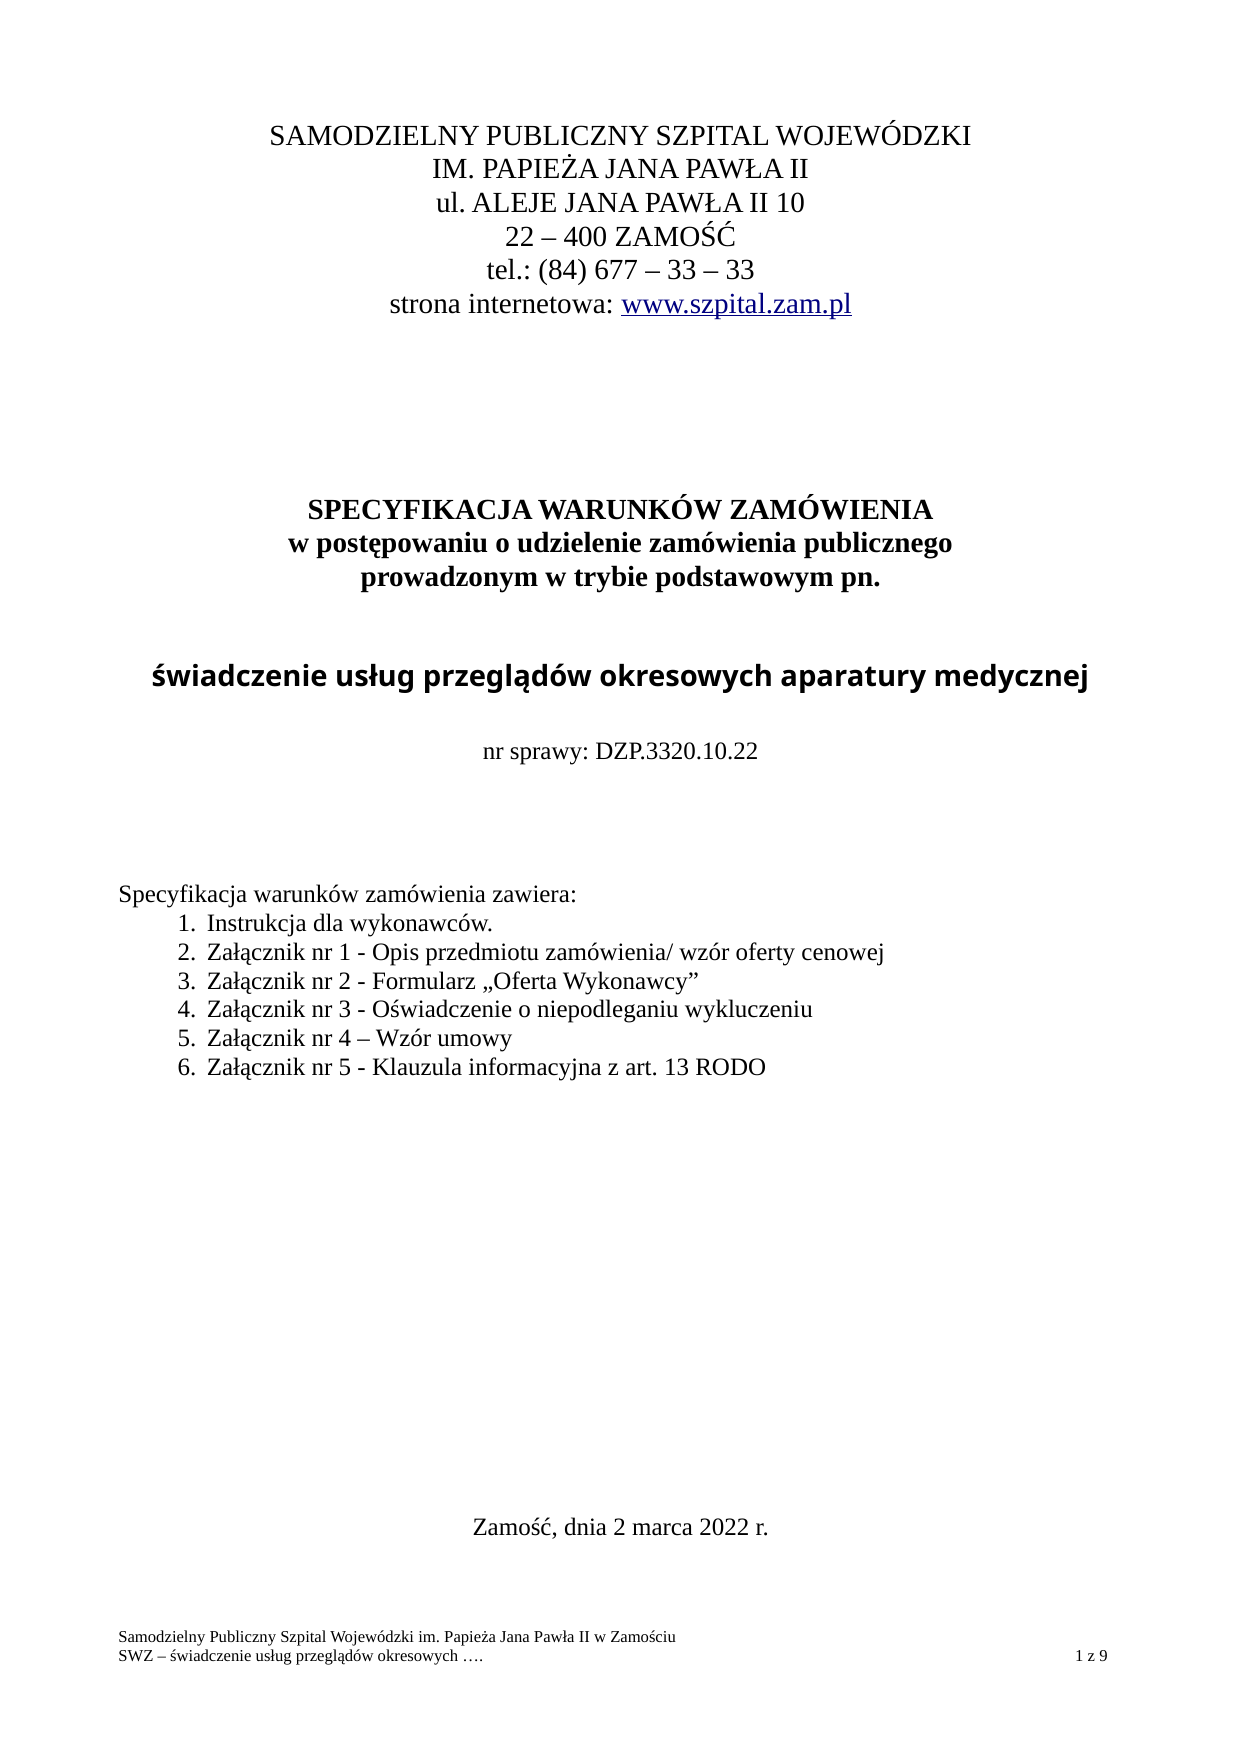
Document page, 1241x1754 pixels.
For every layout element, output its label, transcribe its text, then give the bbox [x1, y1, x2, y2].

text 22 – 400 ZAMOŚĆ [118, 219, 1123, 252]
list Załącznik nr 3 - Oświadczenie o niepodleganiu wykluczeniu [177, 994, 1123, 1023]
text IM. PAPIEŻA JANA PAWŁA II [118, 152, 1123, 185]
text tel.: (84) 677 – 33 – 33 [118, 252, 1123, 286]
text SPECYFIKACJA WARUNKÓW ZAMÓWIENIA [118, 492, 1123, 525]
text Zamość, dnia 2 marca 2022 r. [118, 1512, 1123, 1541]
text strona internetowa: www.szpital.zam.pl [118, 286, 1123, 319]
text ul. ALEJE JANA PAWŁA II 10 [118, 185, 1123, 219]
text prowadzonym w trybie podstawowym pn. [118, 559, 1123, 592]
list Załącznik nr 1 - Opis przedmiotu zamówienia/ wzór oferty cenowej [177, 937, 1123, 966]
text nr sprawy: DZP.3320.10.22 [118, 736, 1123, 764]
text świadczenie usług przeglądów okresowych aparatury medycznej [118, 655, 1123, 694]
text Specyfikacja warunków zamówienia zawiera: [118, 879, 1123, 908]
text w postępowaniu o udzielenie zamówienia publicznego [118, 525, 1123, 559]
list Załącznik nr 2 - Formularz „Oferta Wykonawcy” [177, 966, 1123, 994]
list Załącznik nr 4 – Wzór umowy [177, 1023, 1123, 1052]
text SAMODZIELNY PUBLICZNY SZPITAL WOJEWÓDZKI [118, 118, 1123, 152]
list Załącznik nr 5 - Klauzula informacyjna z art. 13 RODO [177, 1052, 1123, 1081]
list Instrukcja dla wykonawców. [177, 908, 1123, 937]
